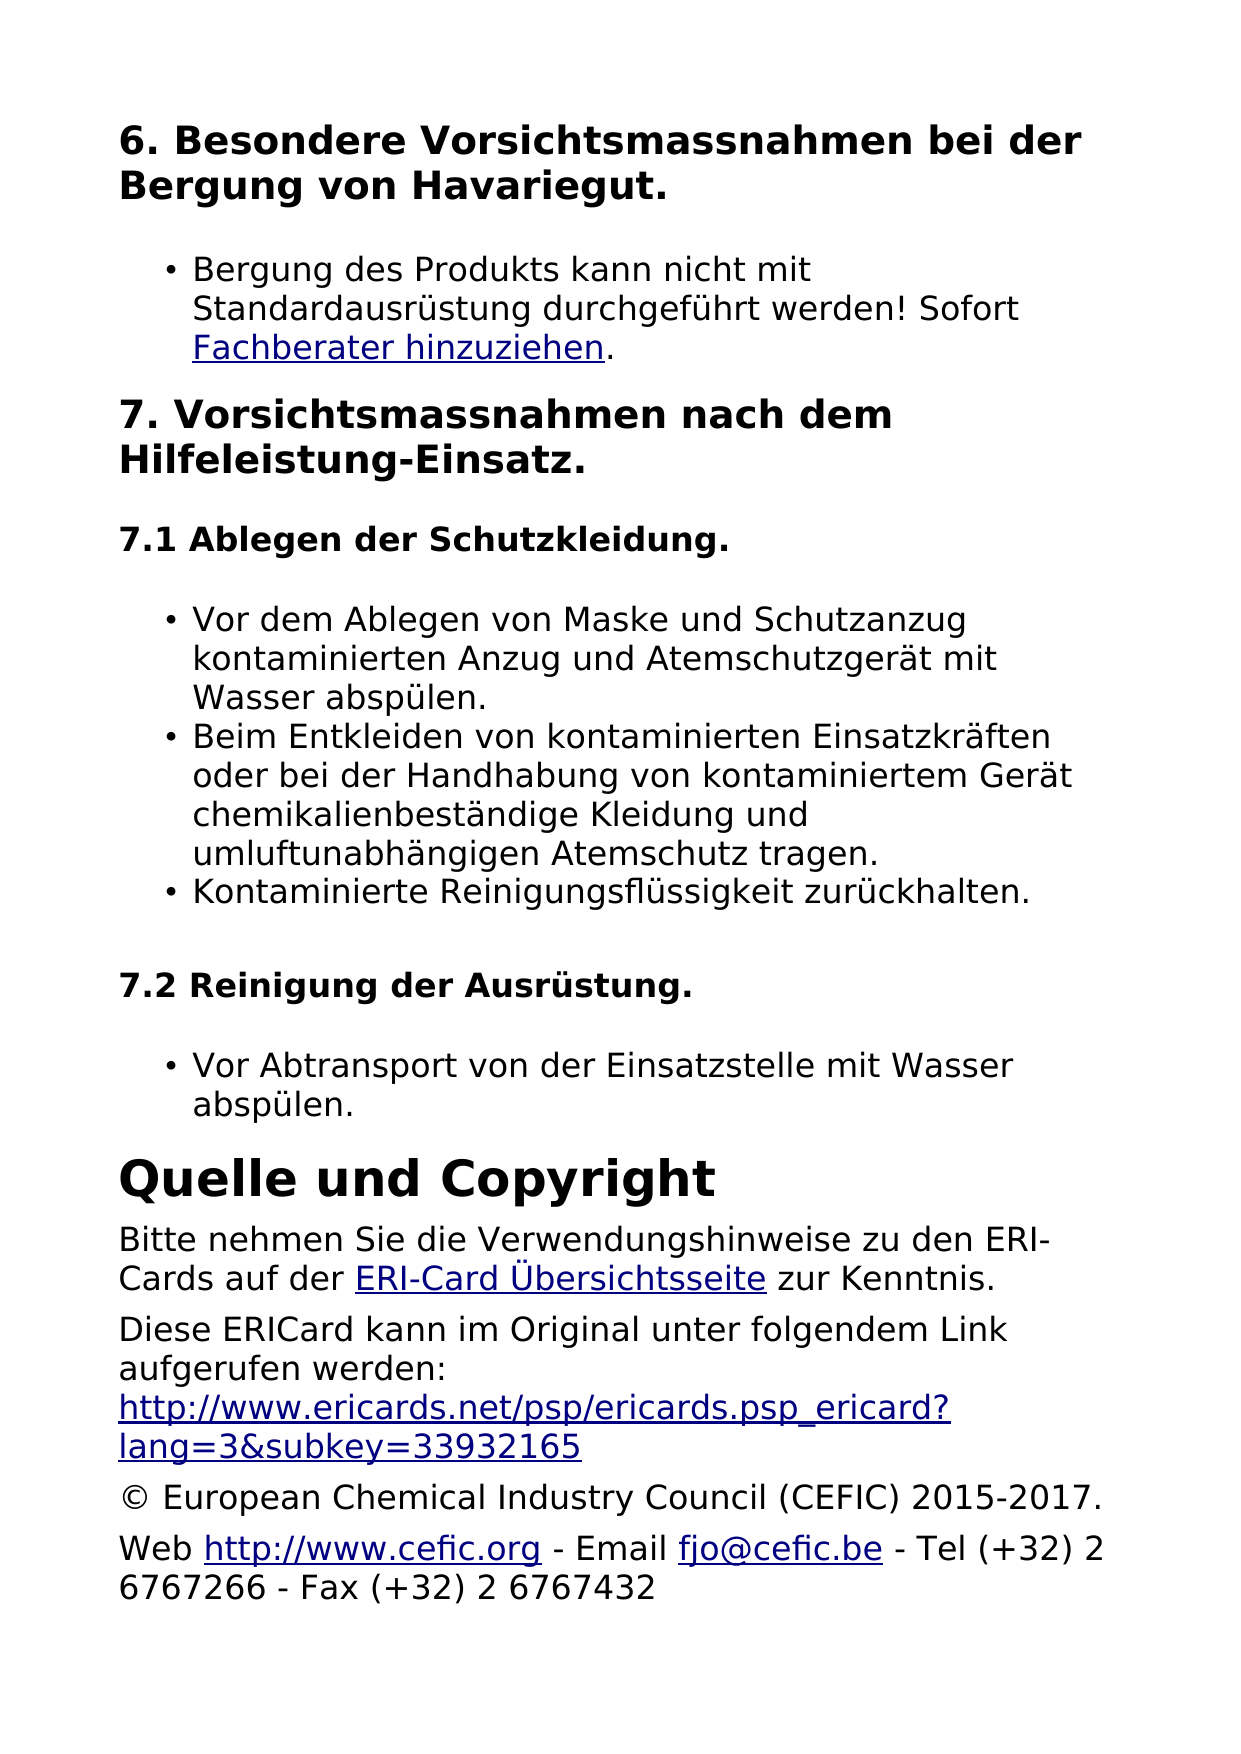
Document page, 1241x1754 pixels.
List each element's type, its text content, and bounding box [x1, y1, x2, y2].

subtitle 6. Besondere Vorsichtsmassnahmen bei der Bergung von Havariegut. [118, 118, 1122, 208]
text Web http://www.cefic.org - Email fjo@cefic.be - Tel (+32) 2 6767266 - Fax (+32) 2 6767432 [118, 1530, 1122, 1608]
subtitle 7.2 Reinigung der Ausrüstung. [118, 966, 1122, 1005]
text © European Chemical Industry Council (CEFIC) 2015-2017. [118, 1478, 1122, 1517]
subtitle Quelle und Copyright [118, 1150, 1122, 1208]
text Diese ERICard kann im Original unter folgendem Link aufgerufen werden: http://www.ericards.net/psp/ericards.psp_ericard?lang=3&subkey=33932165 [118, 1311, 1122, 1466]
list Beim Entkleiden von kontaminierten Einsatzkräften oder bei der Handhabung von kontaminiertem Gerät chemikalienbeständige Kleidung und umluftunabhängigen Atemschutz tragen. [177, 717, 1122, 873]
list Bergung des Produkts kann nicht mit Standardausrüstung durchgeführt werden! Sofort Fachberater hinzuziehen. [177, 251, 1122, 367]
list Vor Abtransport von der Einsatzstelle mit Wasser abspülen. [177, 1047, 1122, 1125]
text Bitte nehmen Sie die Verwendungshinweise zu den ERI-Cards auf der ERI-Card Übersichtsseite zur Kenntnis. [118, 1220, 1122, 1298]
list Kontaminierte Reinigungsflüssigkeit zurückhalten. [177, 873, 1122, 912]
subtitle 7.1 Ablegen der Schutzkleidung. [118, 520, 1122, 559]
list Vor dem Ablegen von Maske und Schutzanzug kontaminierten Anzug und Atemschutzgerät mit Wasser abspülen. [177, 601, 1122, 717]
subtitle 7. Vorsichtsmassnahmen nach dem Hilfeleistung-Einsatz. [118, 392, 1122, 482]
